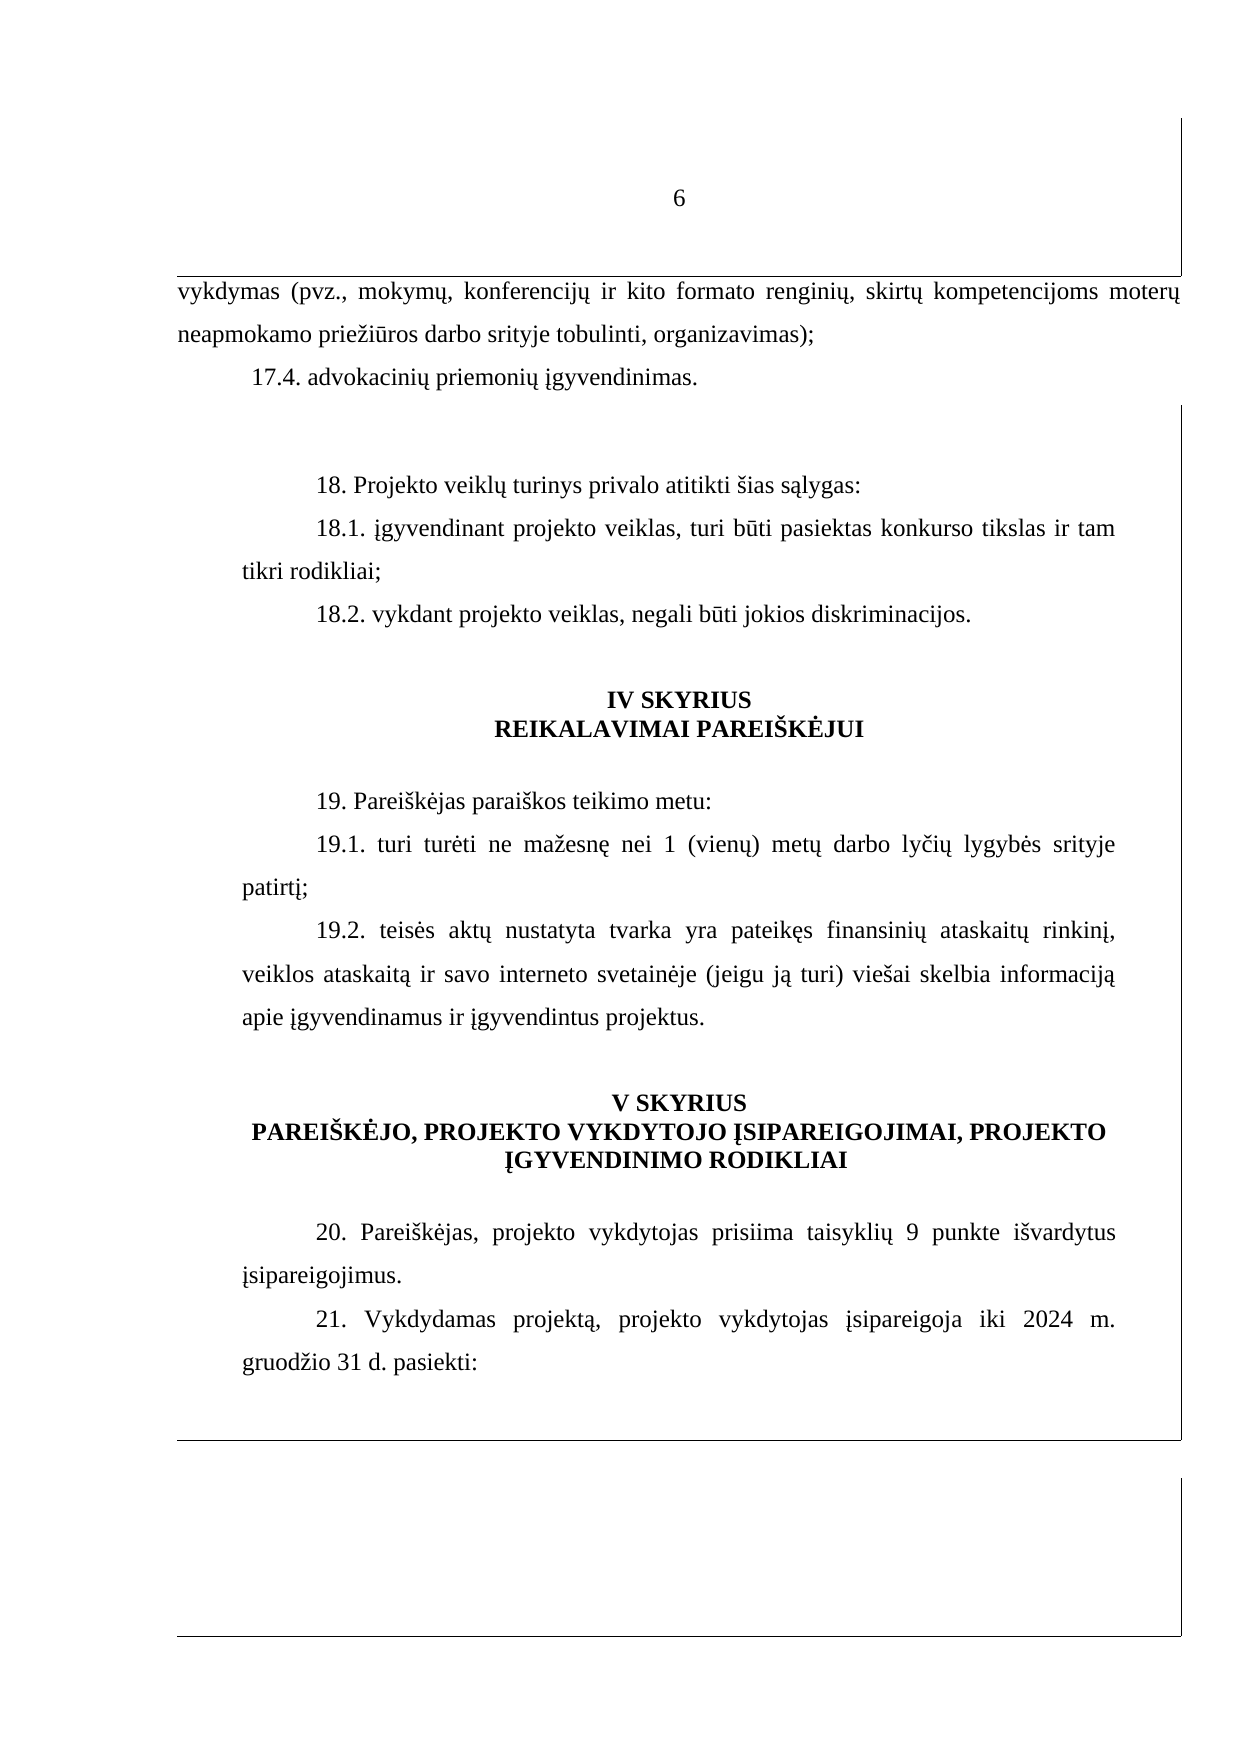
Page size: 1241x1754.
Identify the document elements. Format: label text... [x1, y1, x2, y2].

text 18. Projekto veiklų turinys privalo atitikti šias sąlygas: [177, 405, 1181, 448]
text 19. Pareiškėjas paraiškos teikimo metu: [177, 722, 1181, 765]
text V SKYRIUS [177, 1023, 1181, 1117]
text vykdymas (pvz., mokymų, konferencijų ir kito formato renginių, skirtų kompetencijoms moterų neapmokamo priežiūros darbo srityje tobulinti, organizavimas); [177, 276, 1181, 348]
text 19.2. teisės aktų nustatyta tvarka yra pateikęs finansinių ataskaitų rinkinį, veiklos ataskaitą ir savo interneto svetainėje (jeigu ją turi) viešai skelbia informaciją apie įgyvendinamus ir įgyvendintus projektus. [177, 851, 1181, 1023]
text 20. Pareiškėjas, projekto vykdytojas prisiima taisyklių 9 punkte išvardytus įsipareigojimus. [177, 1153, 1181, 1239]
text 18.2. vykdant projekto veiklas, negali būti jokios diskriminacijos. [177, 535, 1181, 621]
text 17.4. advokacinių priemonių įgyvendinimas. [177, 362, 1181, 391]
text 19.1. turi turėti ne mažesnę nei 1 (vienų) metų darbo lyčių lygybės srityje patirtį; [177, 765, 1181, 851]
text PAREIŠKĖJO, PROJEKTO VYKDYTOJO ĮSIPAREIGOJIMAI, PROJEKTO ĮGYVENDINIMO RODIKLIAI [177, 1117, 1181, 1153]
text REIKALAVIMAI PAREIŠKĖJUI [177, 714, 1181, 722]
text 18.1. įgyvendinant projekto veiklas, turi būti pasiektas konkurso tikslas ir tam tikri rodikliai; [177, 448, 1181, 535]
text 21. Vykdydamas projektą, projekto vykdytojas įsipareigoja iki 2024 m. gruodžio 31 d. pasiekti: [177, 1239, 1181, 1440]
text IV SKYRIUS [177, 621, 1181, 714]
